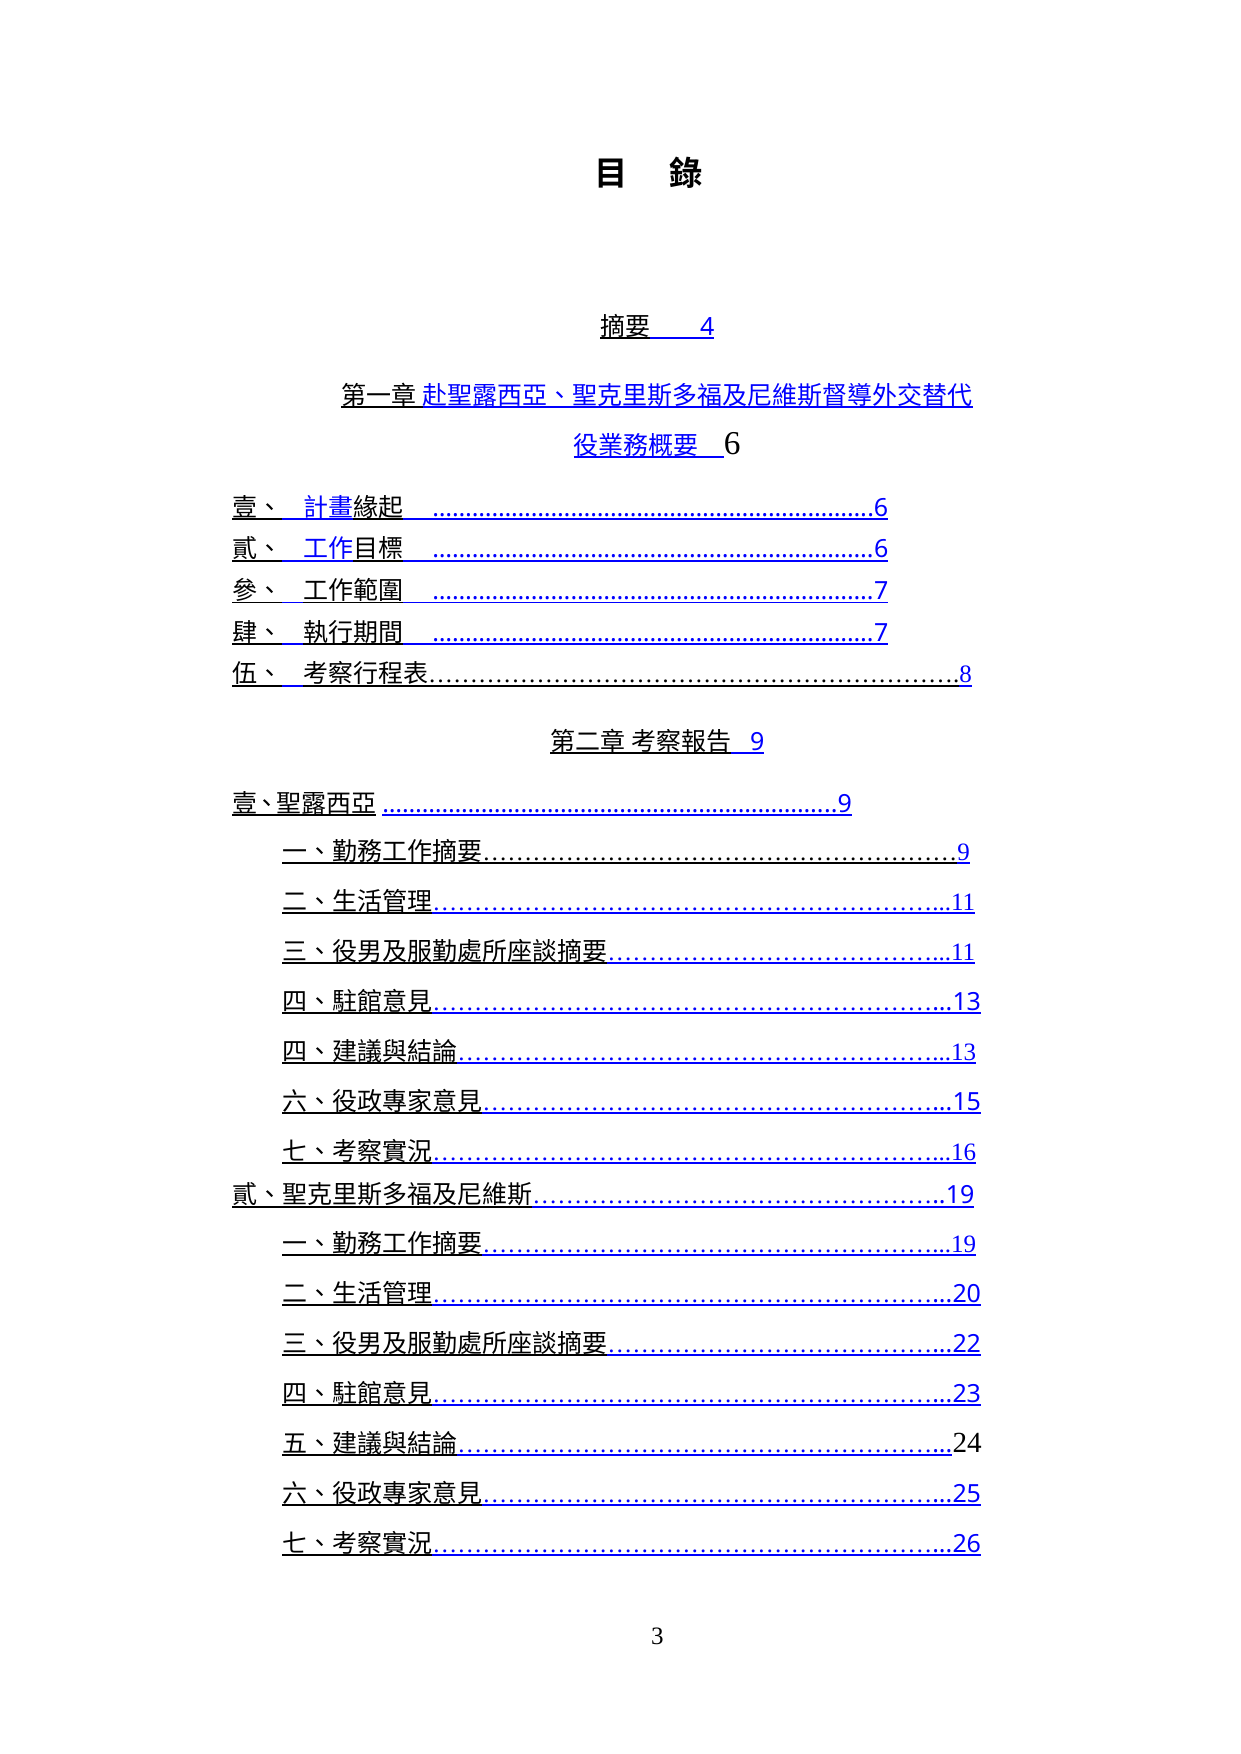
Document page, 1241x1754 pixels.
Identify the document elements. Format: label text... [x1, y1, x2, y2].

text 參、 工作範圍 ………………………………………………………….7 [232, 566, 1132, 608]
text 七、考察實況……………………………………………………...16 [282, 1120, 1132, 1170]
text 壹、聖露西亞 …………………………………………………………...9 [232, 779, 1132, 820]
text 一、勤務工作摘要…………………………………………………9 [282, 820, 1132, 870]
text 七、考察實況……………………………………………………...26 [282, 1512, 1132, 1562]
text 二、生活管理……………………………………………………...20 [282, 1262, 1132, 1312]
text 三、役男及服勤處所座談摘要…………………………………...11 [282, 920, 1132, 970]
text 第二章 考察報告 9 [182, 710, 1132, 760]
text 六、役政專家意見………………………………………………...25 [282, 1462, 1132, 1512]
text 二、生活管理……………………………………………………...11 [282, 870, 1132, 920]
text 四、駐館意見……………………………………………………...23 [282, 1362, 1132, 1412]
text 三、役男及服勤處所座談摘要…………………………………...22 [282, 1312, 1132, 1362]
text 六、役政專家意見………………………………………………...15 [282, 1070, 1132, 1120]
text 一、勤務工作摘要………………………………………………...19 [282, 1212, 1132, 1262]
text 第一章 赴聖露西亞、聖克里斯多福及尼維斯督導外交替代 役業務概要 6 [182, 364, 1132, 464]
text 目 錄 [182, 133, 1132, 208]
text 肆、 執行期間 ………………………………………………………….7 [232, 608, 1132, 649]
text 五、建議與結論…………………………………………………...24 [282, 1412, 1132, 1462]
text 貳、聖克里斯多福及尼維斯…………………………………………..19 [232, 1170, 1132, 1212]
text 四、建議與結論…………………………………………………...13 [282, 1020, 1132, 1070]
text 四、駐館意見……………………………………………………...13 [282, 970, 1132, 1020]
text 摘要 4 [182, 295, 1132, 345]
text 伍、 考察行程表……………………………………………………….8 [232, 649, 1132, 691]
text 貳、 工作目標 ………………………………………………………….6 [232, 524, 1132, 566]
text 壹、 計畫緣起 ………………………………………………………….6 [232, 483, 1132, 524]
